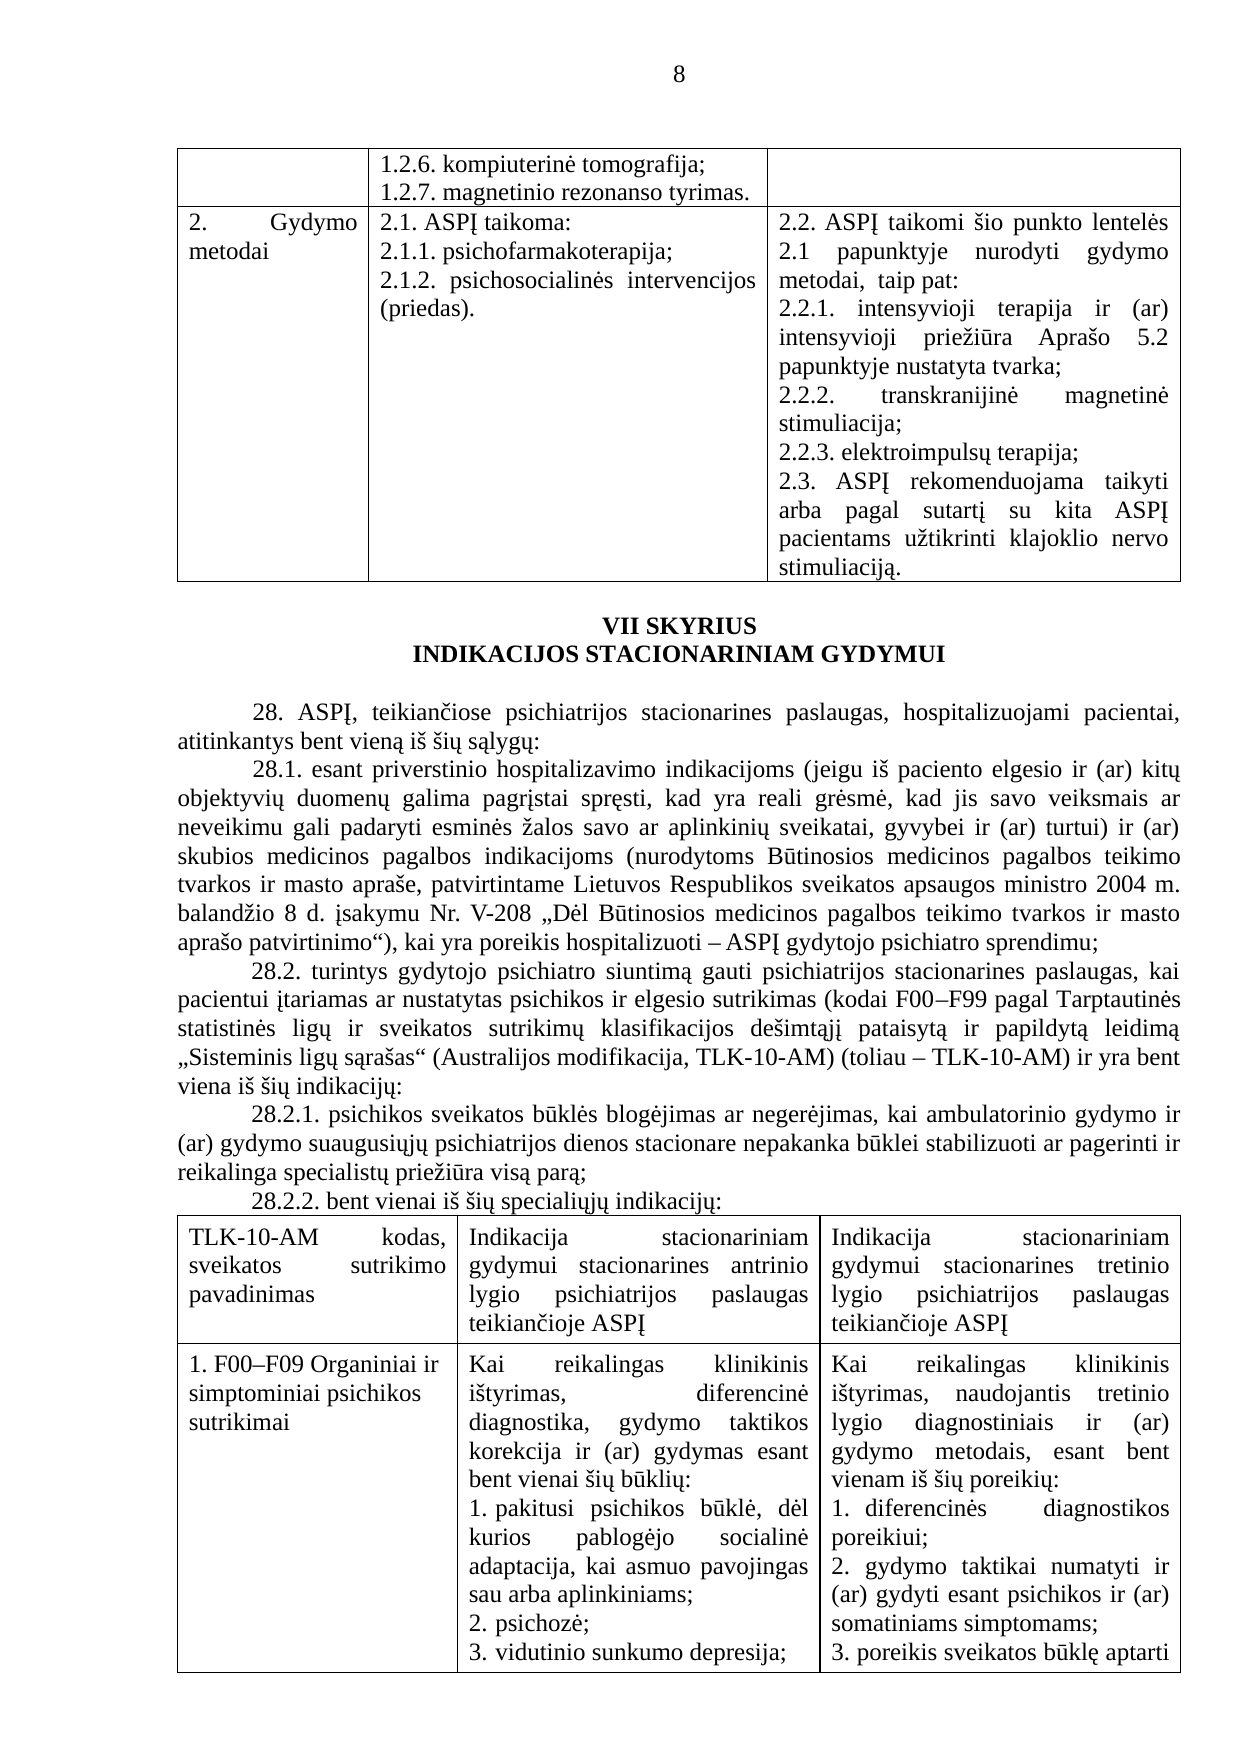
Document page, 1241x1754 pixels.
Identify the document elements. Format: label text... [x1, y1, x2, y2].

text INDIKACIJOS STACIONARINIAM GYDYMUI [177, 639, 1181, 668]
table_cell 2.2. ASPĮ taikomi šio punkto lentelės 2.1 papunktyje nurodyti gydymo metodai, taip pat: 2.2.1. intensyvioji terapija ir (ar) intensyvioji priežiūra Aprašo 5.2 papunktyje nustatyta tvarka; 2.2.2. transkranijinė magnetinė stimuliacija; 2.2.3. elektroimpulsų terapija; 2.3. ASPĮ rekomenduojama taikyti arba pagal sutartį su kita ASPĮ pacientams užtikrinti klajoklio nervo stimuliaciją. [768, 207, 1180, 581]
table_cell [178, 149, 368, 206]
text 28. ASPĮ, teikiančiose psichiatrijos stacionarines paslaugas, hospitalizuojami pacientai, atitinkantys bent vieną iš šių sąlygų: [177, 697, 1181, 754]
table_cell [768, 149, 1180, 206]
table_cell 1. F00–F09 Organiniai ir simptominiai psichikos sutrikimai [178, 1344, 457, 1672]
table_header TLK-10-AM kodas, sveikatos sutrikimo pavadinimas [178, 1216, 457, 1342]
table_header Indikacija stacionariniam gydymui stacionarines antrinio lygio psichiatrijos paslaugas teikiančioje ASPĮ [458, 1216, 819, 1342]
table_header Indikacija stacionariniam gydymui stacionarines tretinio lygio psichiatrijos paslaugas teikiančioje ASPĮ [821, 1216, 1180, 1342]
text 28.1. esant priverstinio hospitalizavimo indikacijoms (jeigu iš paciento elgesio ir (ar) kitų objektyvių duomenų galima pagrįstai spręsti, kad yra reali grėsmė, kad jis savo veiksmais ar neveikimu gali padaryti esminės žalos savo ar aplinkinių sveikatai, gyvybei ir (ar) turtui) ir (ar) skubios medicinos pagalbos indikacijoms (nurodytoms Būtinosios medicinos pagalbos teikimo tvarkos ir masto apraše, patvirtintame Lietuvos Respublikos sveikatos apsaugos ministro 2004 m. balandžio 8 d. įsakymu Nr. V-208 „Dėl Būtinosios medicinos pagalbos teikimo tvarkos ir masto aprašo patvirtinimo“), kai yra poreikis hospitalizuoti – ASPĮ gydytojo psichiatro sprendimu; [177, 754, 1181, 956]
text 28.2.1. psichikos sveikatos būklės blogėjimas ar negerėjimas, kai ambulatorinio gydymo ir (ar) gydymo suaugusiųjų psichiatrijos dienos stacionare nepakanka būklei stabilizuoti ar pagerinti ir reikalinga specialistų priežiūra visą parą; [177, 1099, 1181, 1186]
table_cell 2.1. ASPĮ taikoma: 2.1.1. psichofarmakoterapija; 2.1.2. psichosocialinės intervencijos (priedas). [369, 207, 767, 581]
text VII SKYRIUS [177, 611, 1181, 639]
table_cell 1.2.6. kompiuterinė tomografija; 1.2.7. magnetinio rezonanso tyrimas. [369, 149, 767, 206]
table_cell Kai reikalingas klinikinis ištyrimas, diferencinė diagnostika, gydymo taktikos korekcija ir (ar) gydymas esant bent vienai šių būklių: 1. pakitusi psichikos būklė, dėl kurios pablogėjo socialinė adaptacija, kai asmuo pavojingas sau arba aplinkiniams; 2. psichozė; 3. vidutinio sunkumo depresija; [458, 1344, 819, 1672]
table_cell Kai reikalingas klinikinis ištyrimas, naudojantis tretinio lygio diagnostiniais ir (ar) gydymo metodais, esant bent vienam iš šių poreikių: 1. diferencinės diagnostikos poreikiui; 2. gydymo taktikai numatyti ir (ar) gydyti esant psichikos ir (ar) somatiniams simptomams; 3. poreikis sveikatos būklę aptarti [821, 1344, 1180, 1672]
table_cell 2. Gydymo metodai [178, 207, 368, 581]
text 28.2.2. bent vienai iš šių specialiųjų indikacijų: [177, 1186, 1181, 1214]
text 28.2. turintys gydytojo psichiatro siuntimą gauti psichiatrijos stacionarines paslaugas, kai pacientui įtariamas ar nustatytas psichikos ir elgesio sutrikimas (kodai F00–F99 pagal Tarptautinės statistinės ligų ir sveikatos sutrikimų klasifikacijos dešimtąjį pataisytą ir papildytą leidimą „Sisteminis ligų sąrašas“ (Australijos modifikacija, TLK-10-AM) (toliau – TLK-10-AM) ir yra bent viena iš šių indikacijų: [177, 956, 1181, 1099]
